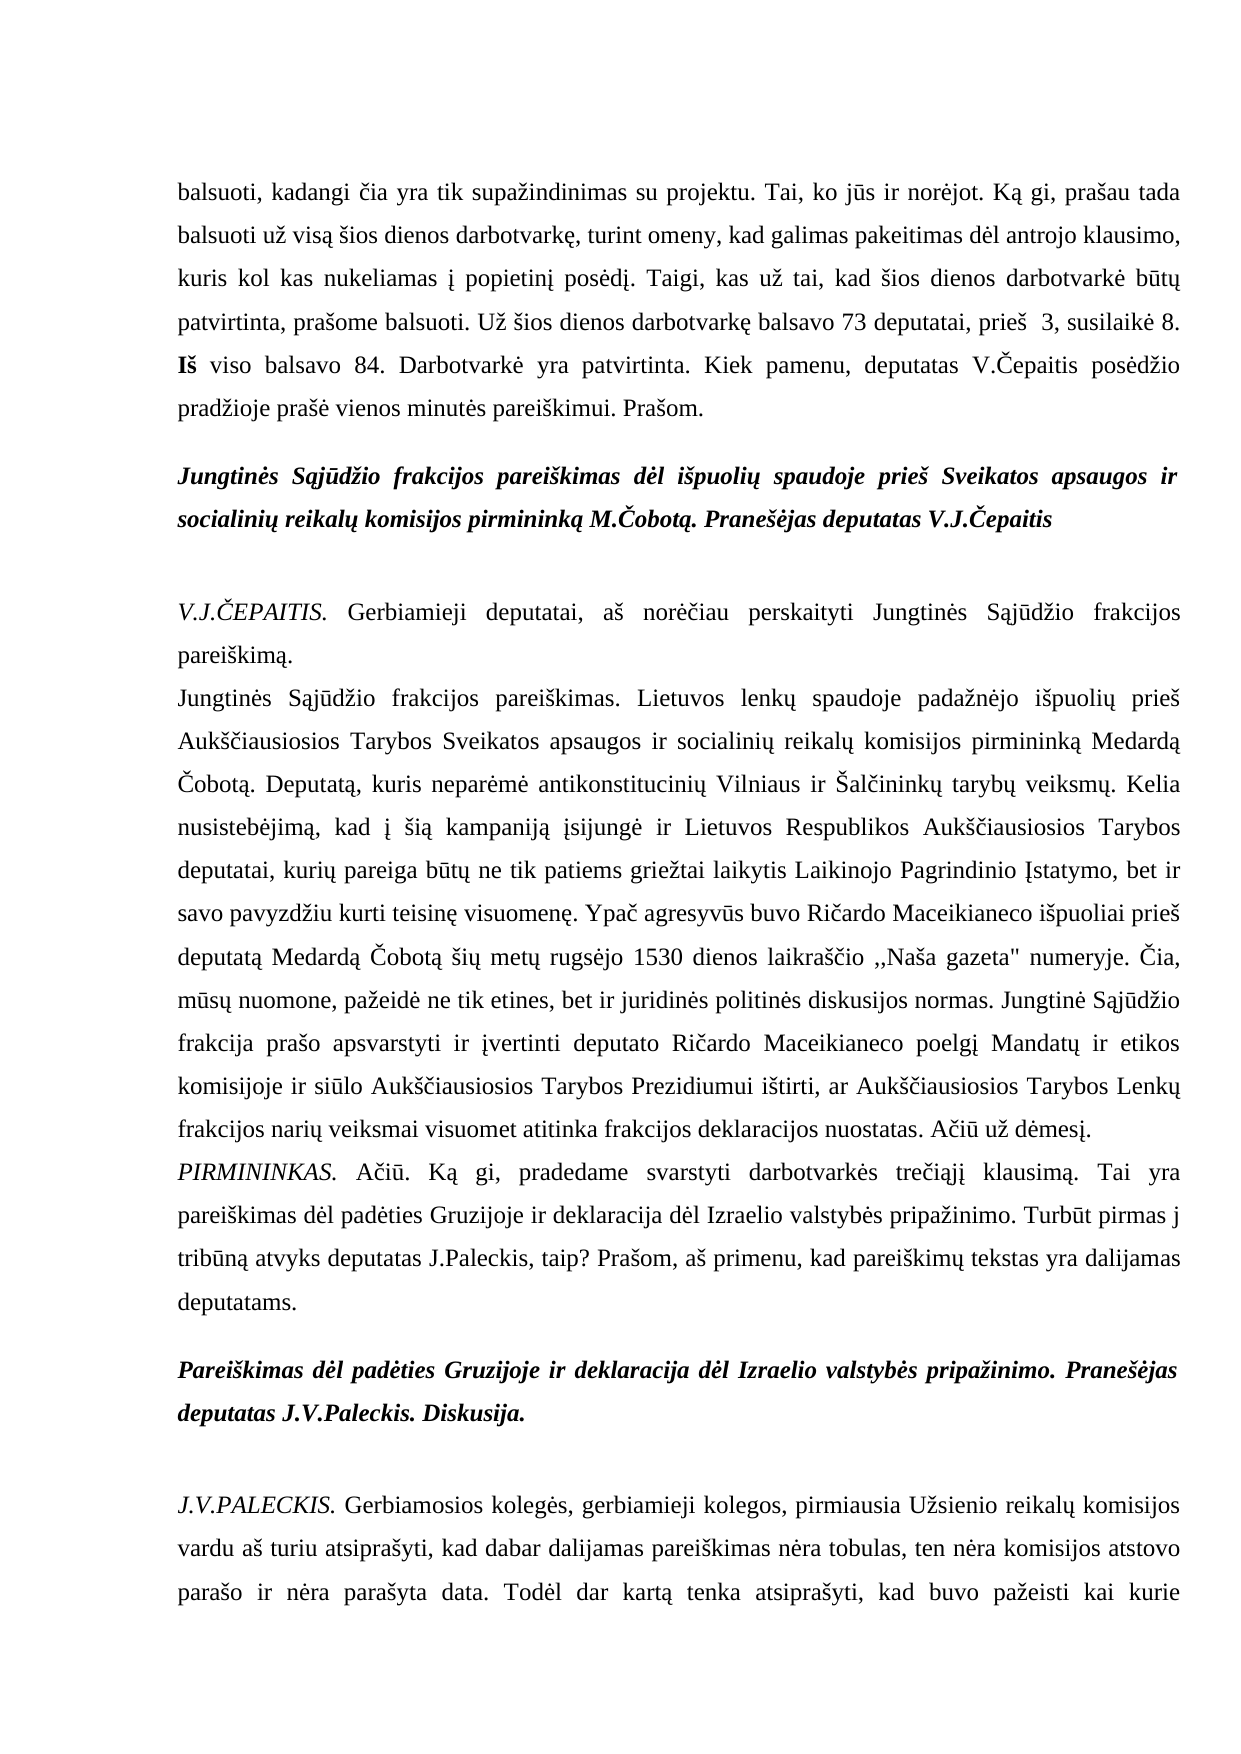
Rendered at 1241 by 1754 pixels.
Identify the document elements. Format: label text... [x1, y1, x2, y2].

text J.V.PALECKIS. Gerbiamosios kolegės, gerbiamieji kolegos, pirmiausia Užsienio reikalų komisijos vardu aš turiu atsiprašyti, kad dabar dalijamas pareiškimas nėra tobulas, ten nėra komisijos atstovo parašo ir nėra parašyta data. Todėl dar kartą tenka atsiprašyti, kad buvo pažeisti kai kurie [177, 1490, 1181, 1605]
text V.J.ČEPAITIS. Gerbiamieji deputatai, aš norėčiau perskaityti Jungtinės Sąjūdžio frakcijos pareiškimą. [177, 597, 1181, 668]
text balsuoti, kadangi čia yra tik supažindinimas su projektu. Tai, ko jūs ir norėjot. Ką gi, prašau tada balsuoti už visą šios dienos darbotvarkę, turint omeny, kad galimas pakeitimas dėl antrojo klausimo, kuris kol kas nukeliamas į popietinį posėdį. Taigi, kas už tai, kad šios dienos darbotvarkė būtų patvirtinta, prašome balsuoti. Už šios dienos darbotvarkę balsavo 73 deputatai, prieš 3, susilaikė 8. Iš viso balsavo 84. Darbotvarkė yra patvirtinta. Kiek pamenu, deputatas V.Čepaitis posėdžio pradžioje prašė vienos minutės pareiškimui. Prašom. [177, 177, 1181, 422]
subtitle Jungtinės Sąjūdžio frakcijos pareiškimas dėl išpuolių spaudoje prieš Sveikatos apsaugos ir socialinių reikalų komisijos pirmininką M.Čobotą. Pranešėjas deputatas V.J.Čepaitis [177, 461, 1181, 533]
text PIRMININKAS. Ačiū. Ką gi, pradedame svarstyti darbotvarkės trečiąjį klausimą. Tai yra pareiškimas dėl padėties Gruzijoje ir deklaracija dėl Izraelio valstybės pripažinimo. Turbūt pirmas j tribūną atvyks deputatas J.Paleckis, taip? Prašom, aš primenu, kad pareiškimų tekstas yra dalijamas deputatams. [177, 1157, 1181, 1315]
subtitle Pareiškimas dėl padėties Gruzijoje ir deklaracija dėl Izraelio valstybės pripažinimo. Pranešėjas deputatas J.V.Paleckis. Diskusija. [177, 1355, 1181, 1427]
text Jungtinės Sąjūdžio frakcijos pareiškimas. Lietuvos lenkų spaudoje padažnėjo išpuolių prieš Aukščiausiosios Tarybos Sveikatos apsaugos ir socialinių reikalų komisijos pirmininką Medardą Čobotą. Deputatą, kuris neparėmė antikonstitucinių Vilniaus ir Šalčininkų tarybų veiksmų. Kelia nusistebėjimą, kad į šią kampaniją įsijungė ir Lietuvos Respublikos Aukščiausiosios Tarybos deputatai, kurių pareiga būtų ne tik patiems griežtai laikytis Laikinojo Pagrindinio Įstatymo, bet ir savo pavyzdžiu kurti teisinę visuomenę. Ypač agresyvūs buvo Ričardo Maceikianeco išpuoliai prieš deputatą Medardą Čobotą šių metų rugsėjo 1530 dienos laikraščio ,,Naša gazeta" numeryje. Čia, mūsų nuomone, pažeidė ne tik etines, bet ir juridinės politinės diskusijos normas. Jungtinė Sąjūdžio frakcija prašo apsvarstyti ir įvertinti deputato Ričardo Maceikianeco poelgį Mandatų ir etikos komisijoje ir siūlo Aukščiausiosios Tarybos Prezidiumui ištirti, ar Aukščiausiosios Tarybos Lenkų frakcijos narių veiksmai visuomet atitinka frakcijos deklaracijos nuostatas. Ačiū už dėmesį. [177, 683, 1181, 1143]
